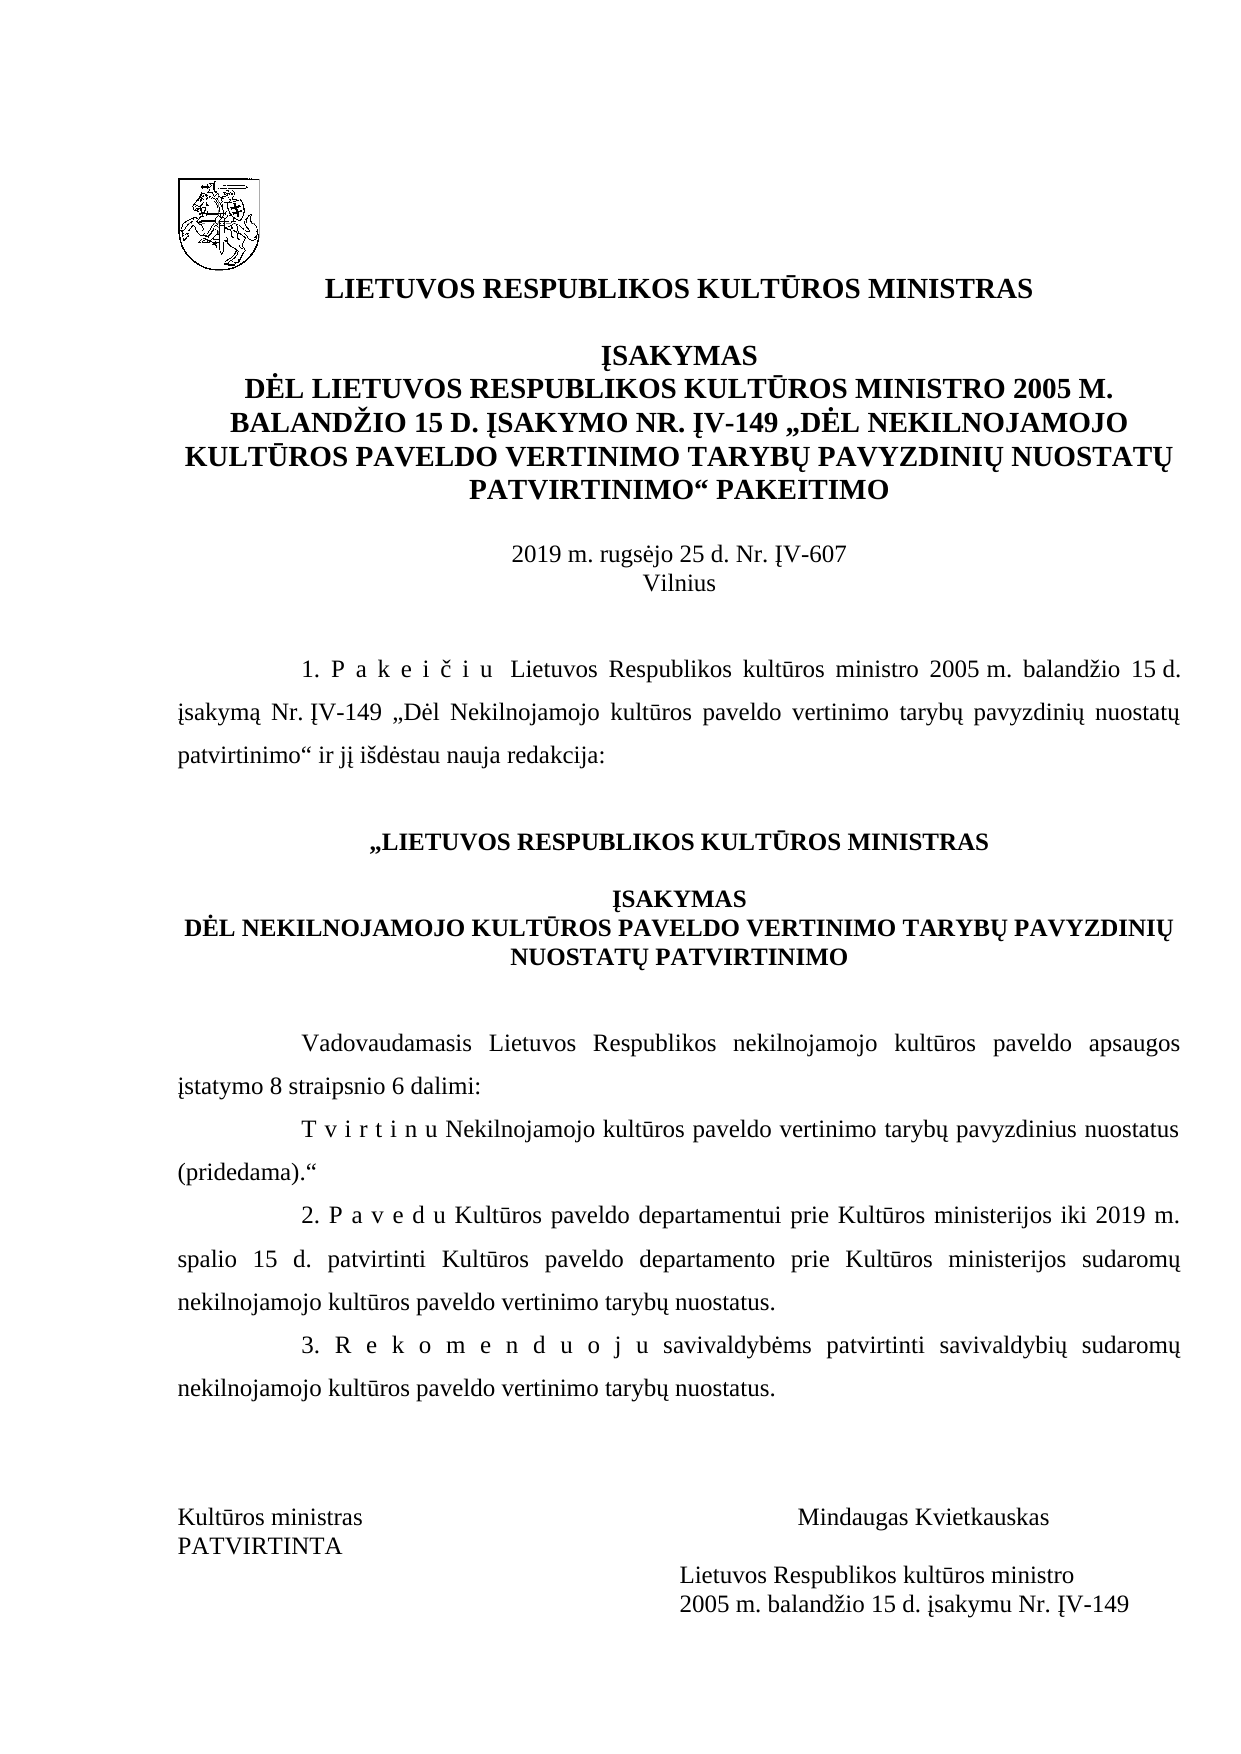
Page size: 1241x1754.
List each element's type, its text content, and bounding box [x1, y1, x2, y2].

text 3. R e k o m e n d u o j u savivaldybėms patvirtinti savivaldybių sudaromų nekilnojamojo kultūros paveldo vertinimo tarybų nuostatus. [177, 1330, 1181, 1402]
text ĮSAKYMAS [177, 338, 1181, 372]
text T v i r t i n u Nekilnojamojo kultūros paveldo vertinimo tarybų pavyzdinius nuostatus (pridedama).“ [177, 1114, 1181, 1186]
text Vadovaudamasis Lietuvos Respublikos nekilnojamojo kultūros paveldo apsaugos įstatymo 8 straipsnio 6 dalimi: [177, 1028, 1181, 1100]
text 2005 m. balandžio 15 d. įsakymu Nr. ĮV‑149 [679, 1589, 1181, 1617]
text LIETUVOS RESPUBLIKOS KULTŪROS MINISTRAS [177, 271, 1181, 304]
text 2. P a v e d u Kultūros paveldo departamentui prie Kultūros ministerijos iki 2019 m. spalio 15 d. patvirtinti Kultūros paveldo departamento prie Kultūros ministerijos sudaromų nekilnojamojo kultūros paveldo vertinimo tarybų nuostatus. [177, 1201, 1181, 1316]
text DĖL LIETUVOS RESPUBLIKOS KULTŪROS MINISTRO 2005 M. BALANDŽIO 15 D. ĮSAKYMO NR. ĮV-149 „DĖL NEKILNOJAMOJO KULTŪROS PAVELDO VERTINIMO TARYBŲ PAVYZDINIŲ NUOSTATŲ PATVIRTINIMO“ PAKEITIMO [177, 372, 1181, 506]
text ĮSAKYMAS [177, 884, 1181, 913]
text Lietuvos Respublikos kultūros ministro [679, 1560, 1181, 1589]
text DĖL NEKILNOJAMOJO KULTŪROS PAVELDO VERTINIMO TARYBŲ PAVYZDINIŲ NUOSTATŲ PATVIRTINIMO [177, 913, 1181, 971]
text „LIETUVOS RESPUBLIKOS KULTŪROS MINISTRAS [177, 827, 1181, 856]
text Vilnius [177, 568, 1181, 597]
text Kultūros ministras Mindaugas Kvietkauskas [177, 1502, 1181, 1531]
text 1. P a k e i č i u Lietuvos Respublikos kultūros ministro 2005 m. balandžio 15 d. įsakymą Nr. ĮV-149 „Dėl Nekilnojamojo kultūros paveldo vertinimo tarybų pavyzdinių nuostatų patvirtinimo“ ir jį išdėstau nauja redakcija: [177, 654, 1181, 769]
text 2019 m. rugsėjo 25 d. Nr. ĮV-607 [177, 539, 1181, 568]
text PATVIRTINTA [177, 1531, 1181, 1560]
